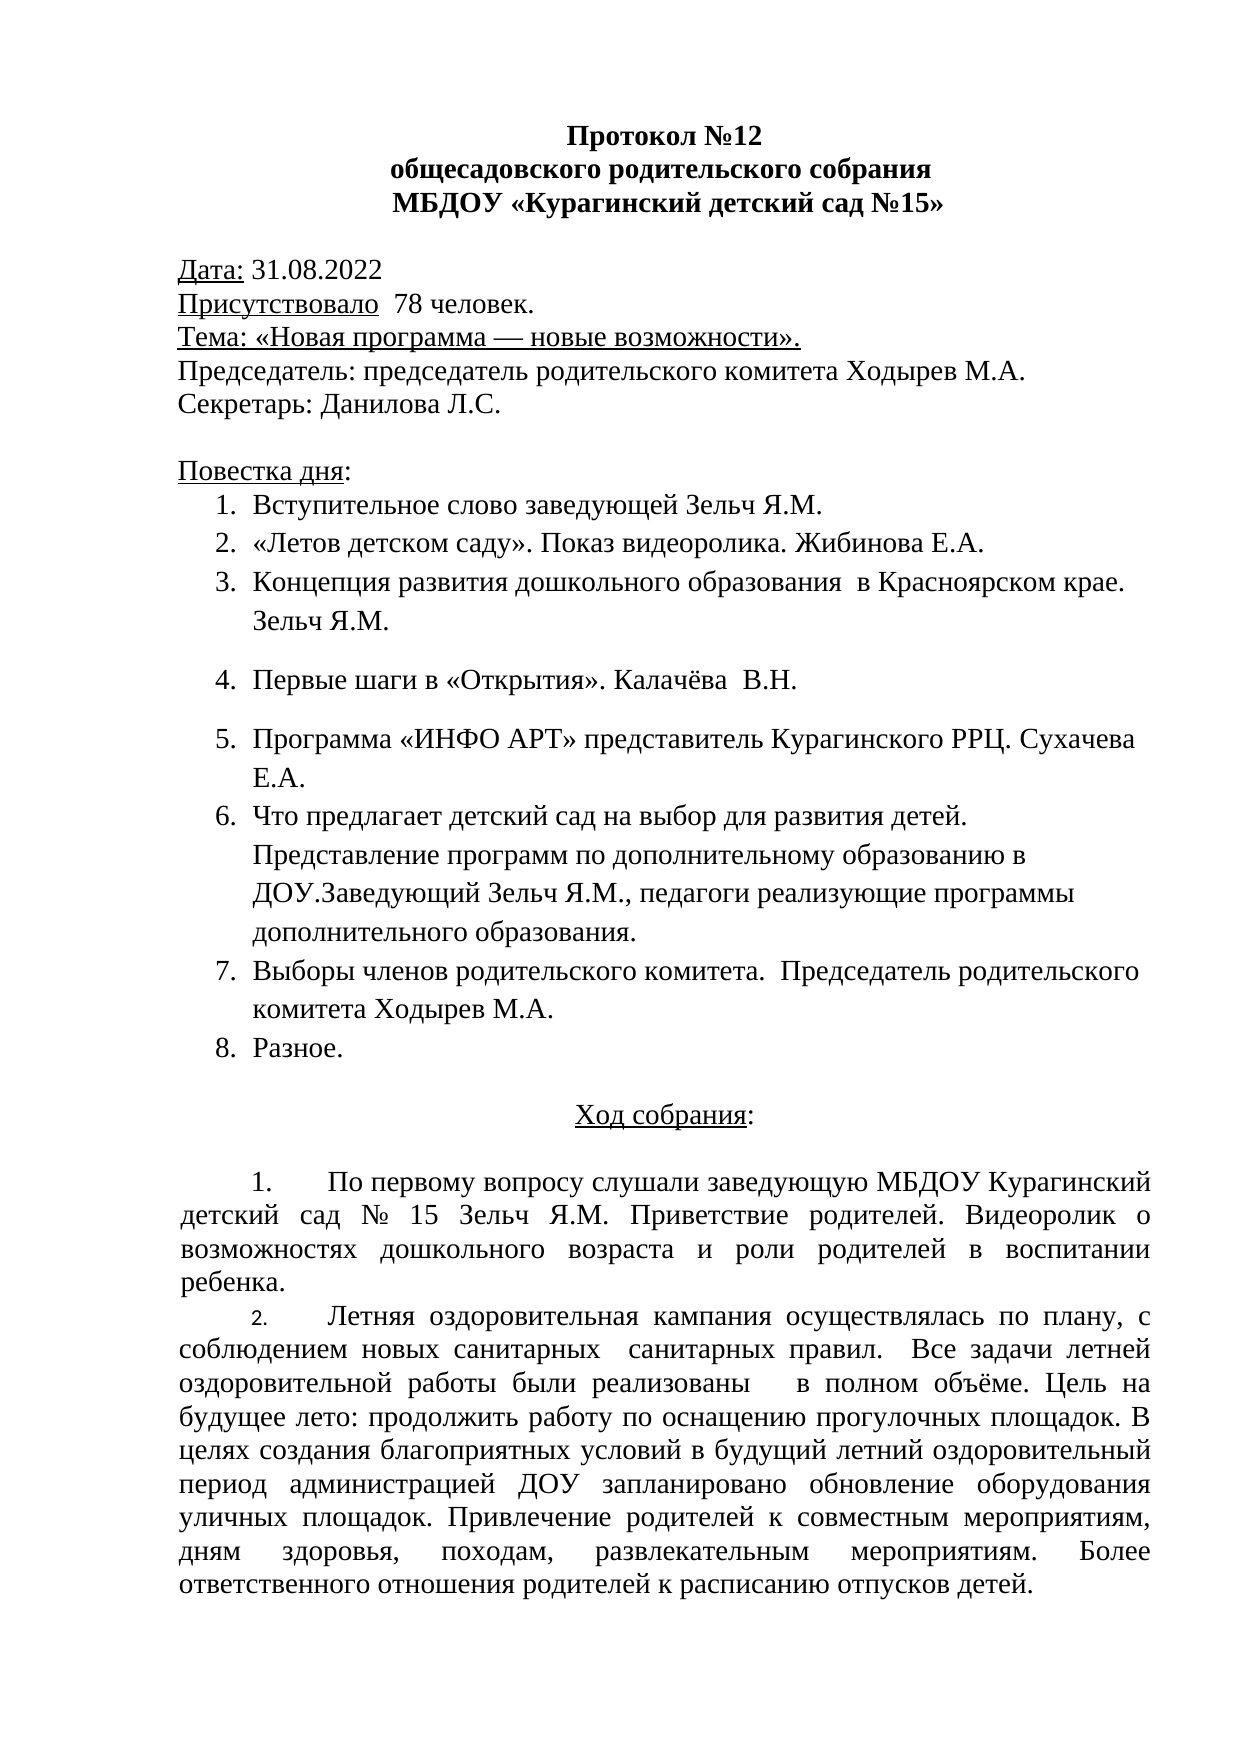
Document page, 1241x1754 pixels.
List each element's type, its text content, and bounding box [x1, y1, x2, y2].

list Летняя оздоровительная кампания осуществлялась по плану, с соблюдением новых санитарных санитарных правил. Все задачи летней оздоровительной работы были реализованы в полном объёме. Цель на будущее лето: продолжить работу по оснащению прогулочных площадок. В целях создания благоприятных условий в будущий летний оздоровительный период администрацией ДОУ запланировано обновление оборудования уличных площадок. Привлечение родителей к совместным мероприятиям, дням здоровья, походам, развлекательным мероприятиям. Более ответственного отношения родителей к расписанию отпусков детей. [179, 1298, 1152, 1600]
text Ход собрания: [177, 1097, 1152, 1130]
text Дата: 31.08.2022 [177, 252, 1152, 286]
list Программа «ИНФО АРТ» представитель Курагинского РРЦ. Сухачева Е.А. [215, 721, 1152, 793]
list Концепция развития дошкольного образования в Красноярском крае. Зельч Я.М. [215, 564, 1152, 636]
text общесадовского родительского собрания [177, 152, 1152, 185]
text Председатель: председатель родительского комитета Ходырев М.А. [177, 353, 1152, 386]
list «Летов детском саду». Показ видеоролика. Жибинова Е.А. [215, 526, 1152, 559]
text Секретарь: Данилова Л.С. [177, 386, 1152, 420]
text Присутствовало 78 человек. [177, 286, 1152, 319]
text МБДОУ «Курагинский детский сад №15» [177, 185, 1152, 219]
text Тема: «Новая программа — новые возможности». [177, 319, 1152, 353]
text Протокол №12 [177, 118, 1152, 152]
list Разное. [215, 1030, 1152, 1063]
list Что предлагает детский сад на выбор для развития детей. Представление программ по дополнительному образованию в ДОУ.Заведующий Зельч Я.М., педагоги реализующие программы дополнительного образования. [215, 798, 1152, 948]
list По первому вопросу слушали заведующую МБДОУ Курагинский детский сад № 15 Зельч Я.М. Приветствие родителей. Видеоролик о возможностях дошкольного возраста и роли родителей в воспитании ребенка. [180, 1164, 1152, 1298]
list Выборы членов родительского комитета. Председатель родительского комитета Ходырев М.А. [215, 953, 1152, 1025]
text Повестка дня: [177, 453, 1152, 487]
list Вступительное слово заведующей Зельч Я.М. [215, 487, 1152, 521]
list Первые шаги в «Открытия». Калачёва В.Н. [215, 662, 1152, 696]
